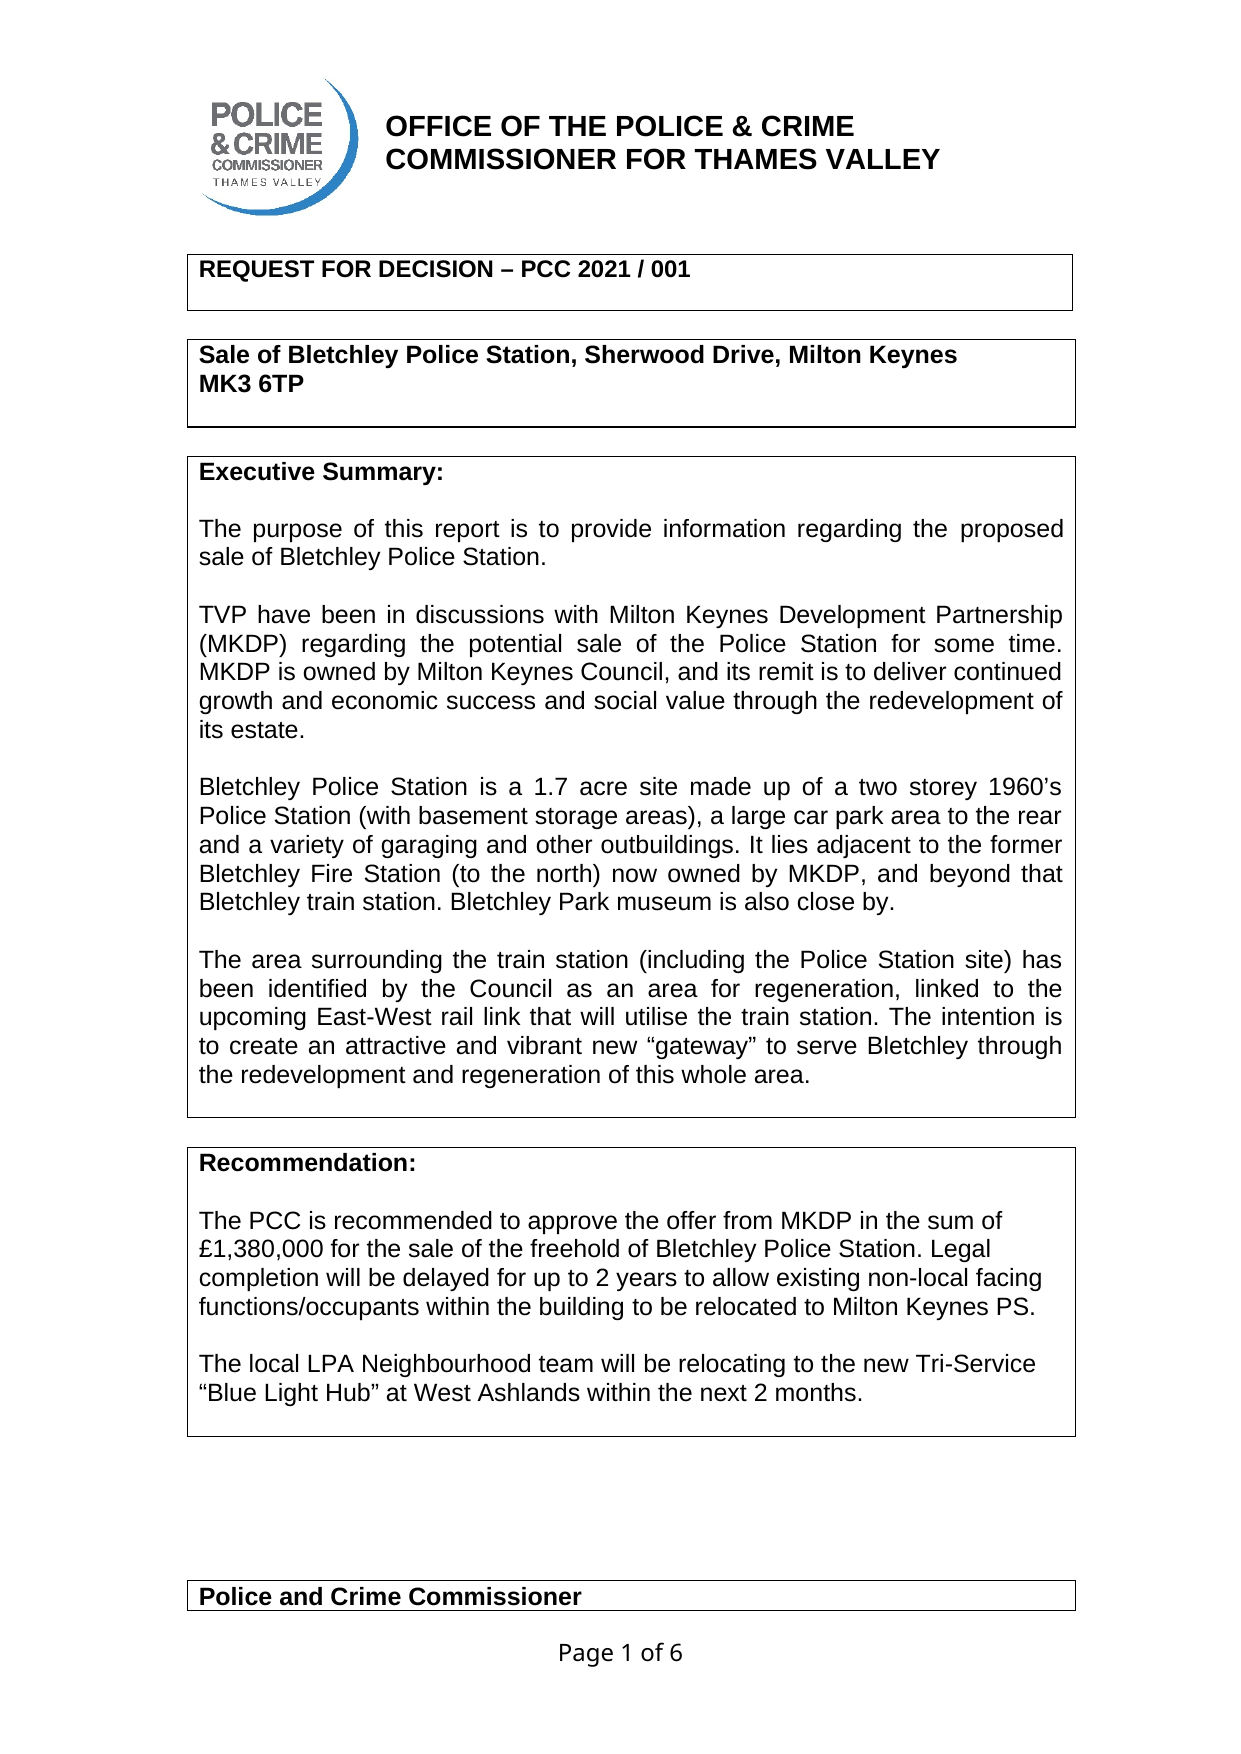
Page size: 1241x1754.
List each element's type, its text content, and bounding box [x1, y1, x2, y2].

table_header Sale of Bletchley Police Station, Sherwood Drive, Milton Keynes MK3 6TP [188, 340, 1075, 426]
table_header [187, 75, 374, 227]
table_header REQUEST FOR DECISION – PCC 2021 / 001 [188, 255, 1072, 310]
table_header Recommendation: The PCC is recommended to approve the offer from MKDP in the sum of £1,380,000 for the sale of the freehold of Bletchley Police Station. Legal completion will be delayed for up to 2 years to allow existing non-local facing functions/occupants within the building to be relocated to Milton Keynes PS. The local LPA Neighbourhood team will be relocating to the new Tri-Service “Blue Light Hub” at West Ashlands within the next 2 months. [188, 1148, 1075, 1436]
table_header Police and Crime Commissioner [188, 1581, 1075, 1610]
table_header Executive Summary: The purpose of this report is to provide information regarding the proposed sale of Bletchley Police Station. TVP have been in discussions with Milton Keynes Development Partnership (MKDP) regarding the potential sale of the Police Station for some time. MKDP is owned by Milton Keynes Council, and its remit is to deliver continued growth and economic success and social value through the redevelopment of its estate. Bletchley Police Station is a 1.7 acre site made up of a two storey 1960’s Police Station (with basement storage areas), a large car park area to the rear and a variety of garaging and other outbuildings. It lies adjacent to the former Bletchley Fire Station (to the north) now owned by MKDP, and beyond that Bletchley train station. Bletchley Park museum is also close by. The area surrounding the train station (including the Police Station site) has been identified by the Council as an area for regeneration, linked to the upcoming East-West rail link that will utilise the train station. The intention is to create an attractive and vibrant new “gateway” to serve Bletchley through the redevelopment and regeneration of this whole area. [188, 457, 1075, 1117]
table_header OFFICE OF THE POLICE & CRIME COMMISSIONER FOR THAMES VALLEY [374, 75, 1053, 227]
